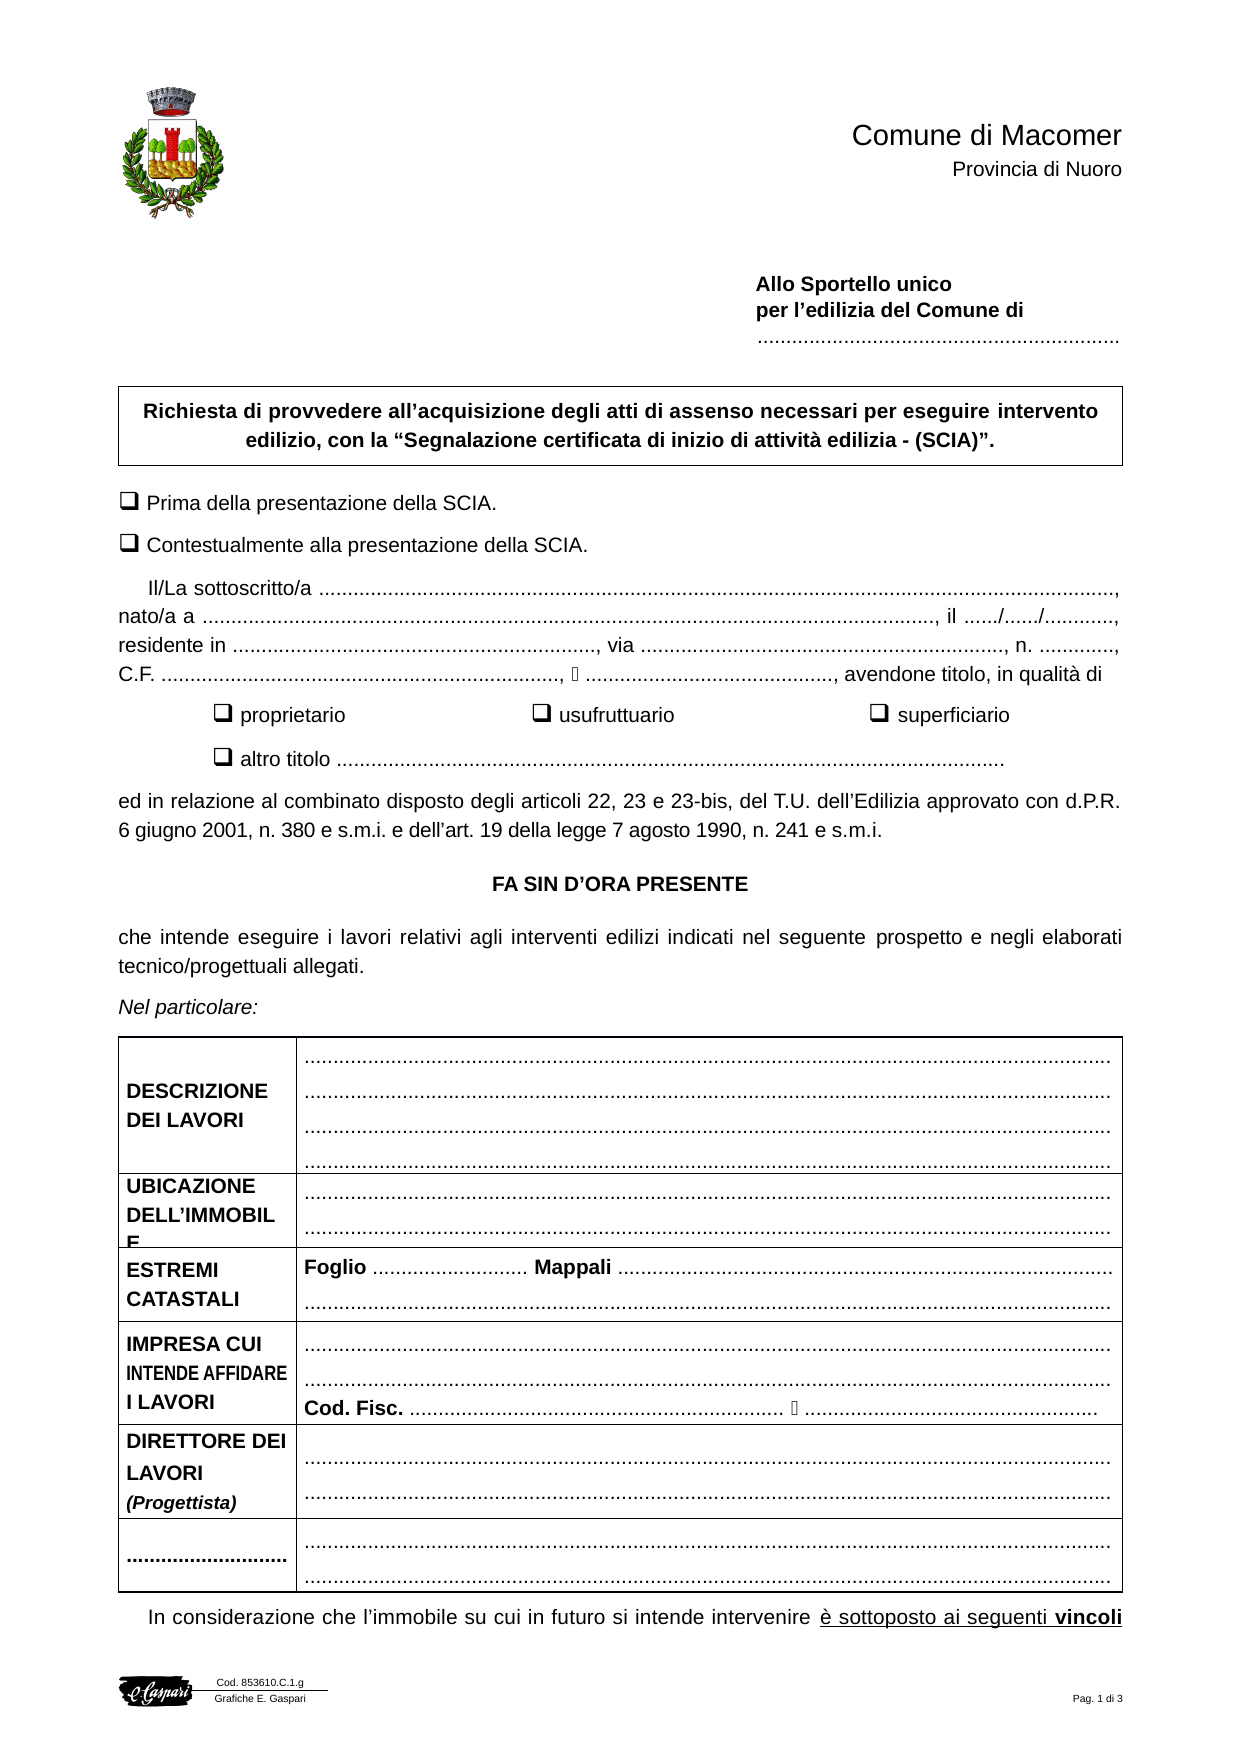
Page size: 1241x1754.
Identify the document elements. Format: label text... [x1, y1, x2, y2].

text Nel particolare: [118, 995, 1122, 1019]
table_cell ............................................................................................................................................ ............................................................................................................................................ Cod. Fisc. .................................................................  ................................................... [297, 1322, 1122, 1424]
table_cell ESTREMI CATASTALI [119, 1248, 296, 1321]
text ed in relazione al combinato disposto degli articoli 22, 23 e 23-bis, del T.U. dell’Edilizia approvato con d.P.R. 6 giugno 2001, n. 380 e s.m.i. e dell’art. 19 della legge 7 agosto 1990, n. 241 e s.m.i. [118, 789, 1122, 842]
picture [118, 1675, 193, 1707]
text Allo Sportello unico [755, 272, 1122, 296]
table_cell UBICAZIONE DELL’IMMOBILE [119, 1174, 296, 1247]
picture [122, 87, 224, 219]
table_cell DIRETTORE DEI LAVORI (Progettista) [119, 1425, 296, 1518]
table_header Richiesta di provvedere all’acquisizione degli atti di assenso necessari per eseguire intervento edilizio, con la “Segnalazione certificata di inizio di attività edilizia - (SCIA)”. [119, 387, 1122, 464]
table_header DESCRIZIONE DEI LAVORI [119, 1038, 296, 1173]
table_header ............................................................................................................................................ ............................................................................................................................................ ............................................................................................................................................ ............................................................................................................................................ [297, 1038, 1122, 1173]
text  Contestualmente alla presentazione della SCIA. [118, 533, 1122, 558]
table_cell IMPRESA CUI INTENDE AFFIDARE I LAVORI [119, 1322, 296, 1424]
text  Prima della presentazione della SCIA. [118, 491, 1122, 516]
text Il/La sottoscritto/a .........................................................................................................................................., nato/a a ..............................................................................................................................., il ....../....../............, residente in ..............................................................., via ..............................................................., n. ............., C.F. .....................................................................,  ..........................................., avendone titolo, in qualità di [118, 576, 1122, 686]
table_cell ............................ [119, 1519, 296, 1591]
table_cell ............................................................................................................................................ ............................................................................................................................................ [297, 1174, 1122, 1247]
table_cell ............................................................................................................................................ ............................................................................................................................................ [297, 1425, 1122, 1518]
text FA SIN D’ORA PRESENTE [118, 871, 1122, 895]
text In considerazione che l’immobile su cui in futuro si intende intervenire è sottoposto ai seguenti vincoli [118, 1605, 1122, 1629]
text Comune di Macomer [224, 118, 1122, 152]
text  proprietario  usufruttuario  superficiario [118, 703, 1122, 728]
text che intende eseguire i lavori relativi agli interventi edilizi indicati nel seguente prospetto e negli elaborati tecnico/progettuali allegati. [118, 925, 1122, 978]
table_cell Foglio ........................... Mappali ...................................................................................... ............................................................................................................................................ [297, 1248, 1122, 1321]
text  altro titolo .................................................................................................................... [118, 746, 1122, 771]
text ............................................................... [756, 324, 1122, 348]
table_cell ............................................................................................................................................ ............................................................................................................................................ [297, 1519, 1122, 1591]
text Provincia di Nuoro [224, 157, 1122, 181]
text per l’edilizia del Comune di [756, 298, 1122, 322]
